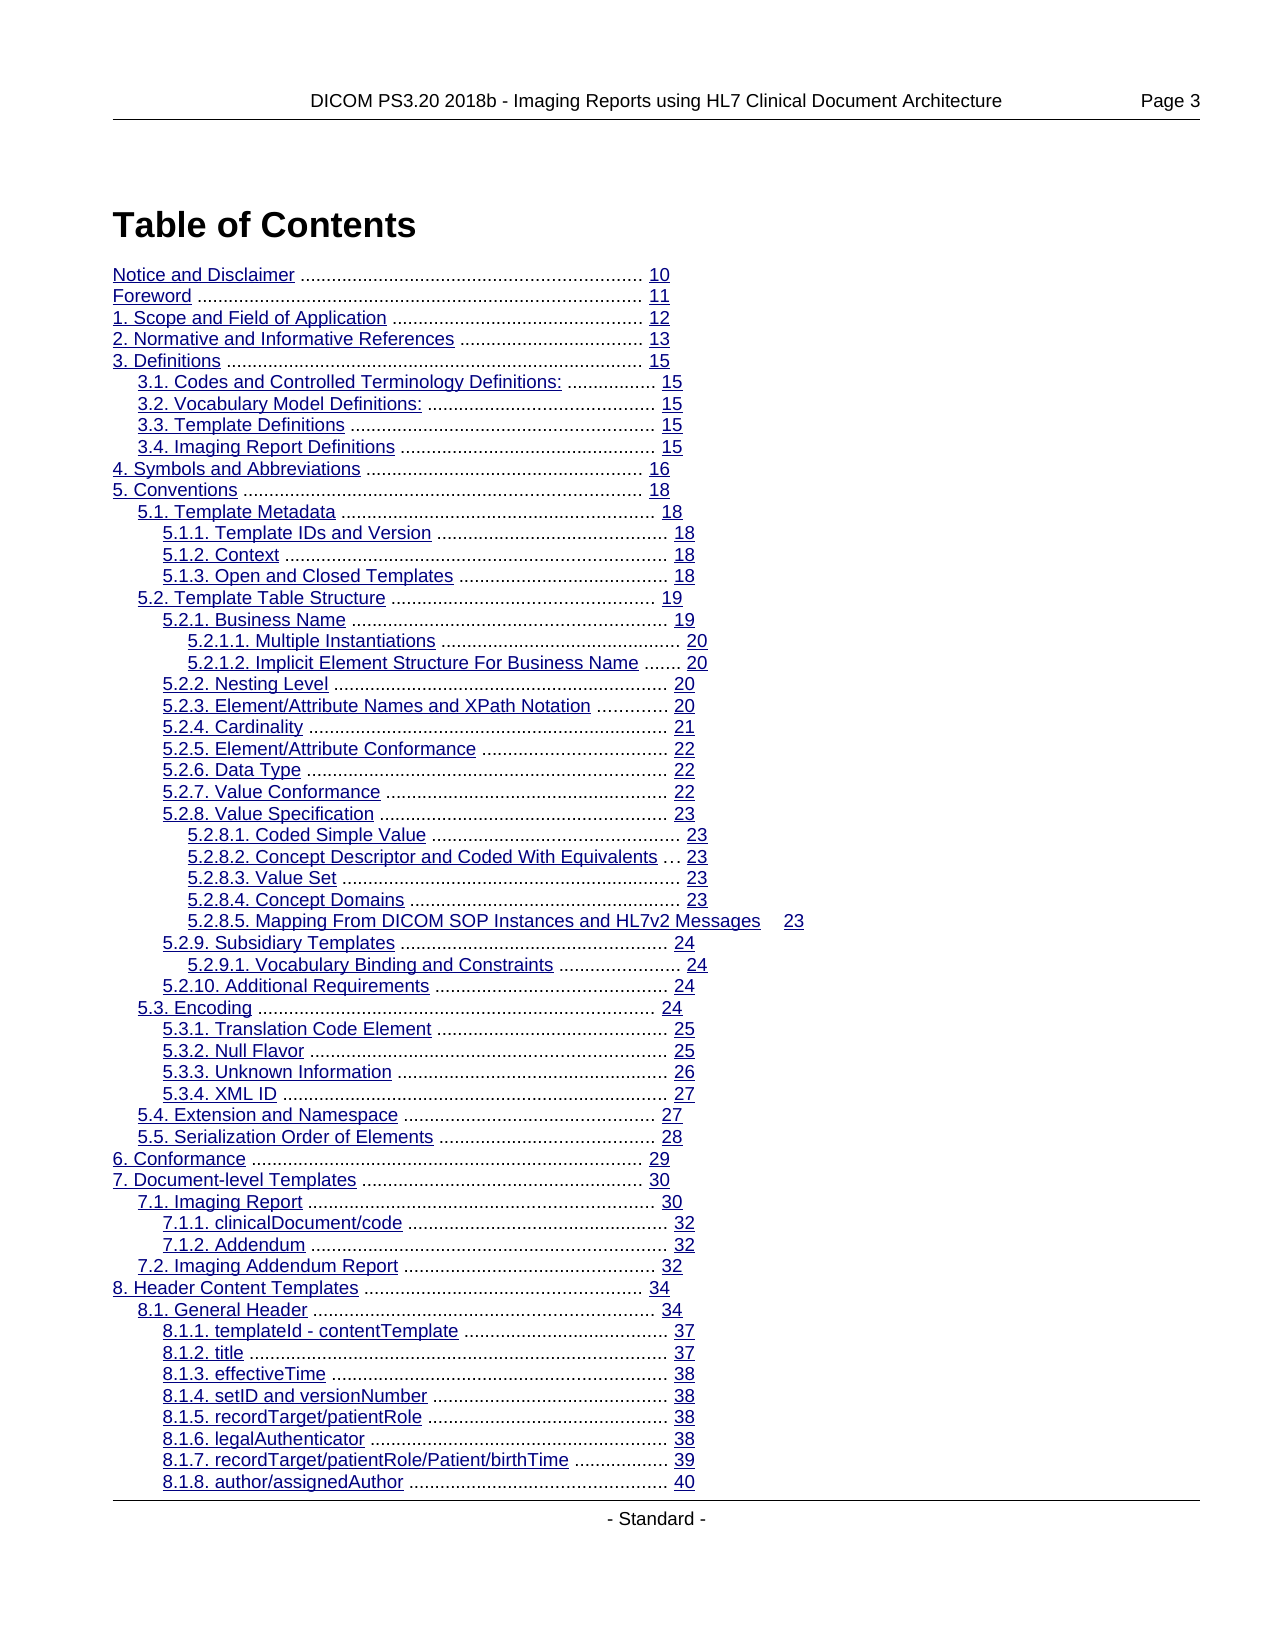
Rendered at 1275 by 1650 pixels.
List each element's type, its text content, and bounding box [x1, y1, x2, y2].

text 5.1.3. Open and Closed Templates 0 [162, 565, 1175, 587]
text 5.2.8. Value Specification 0 [162, 802, 1175, 824]
text Foreword 0 [112, 285, 1175, 306]
text 5.2.5. Element/Attribute Conformance 0 [162, 738, 1175, 759]
text 7.2. Imaging Addendum Report 0 [137, 1255, 1175, 1277]
text 8.1.8. author/assignedAuthor 0 [162, 1471, 1175, 1492]
text 8.1.2. title 0 [162, 1341, 1175, 1363]
text 7.1. Imaging Report 0 [137, 1191, 1175, 1212]
text 8. Header Content Templates 0 [112, 1277, 1175, 1298]
text 5.2.8.1. Coded Simple Value 0 [187, 824, 1175, 846]
text 3. Definitions 0 [112, 349, 1175, 371]
text 5.2.7. Value Conformance 0 [162, 781, 1175, 802]
text 5.2.9.1. Vocabulary Binding and Constraints 0 [187, 953, 1175, 975]
text 5.2.4. Cardinality 0 [162, 716, 1175, 738]
text 5.2. Template Table Structure 0 [137, 587, 1175, 608]
text 4. Symbols and Abbreviations 0 [112, 457, 1175, 479]
text 5.2.8.2. Concept Descriptor and Coded With Equivalents 0 [187, 846, 1175, 867]
text 5.3.4. XML ID 0 [162, 1083, 1175, 1104]
text 5.2.1.1. Multiple Instantiations 0 [187, 630, 1175, 651]
text 5.3.2. Null Flavor 0 [162, 1039, 1175, 1061]
text 5.2.8.3. Value Set 0 [187, 867, 1175, 889]
text 1. Scope and Field of Application 0 [112, 306, 1175, 328]
text 3.3. Template Definitions 0 [137, 414, 1175, 436]
text 5.5. Serialization Order of Elements 0 [137, 1126, 1175, 1147]
text 5. Conventions 0 [112, 479, 1175, 501]
text 3.1. Codes and Controlled Terminology Definitions: 0 [137, 371, 1175, 393]
text 5.2.8.5. Mapping From DICOM SOP Instances and HL7v2 Messages 0 [187, 910, 1175, 932]
text 5.1. Template Metadata 0 [137, 501, 1175, 522]
text 5.1.1. Template IDs and Version 0 [162, 522, 1175, 544]
text Notice and Disclaimer 0 [112, 263, 1175, 285]
text 5.2.1.2. Implicit Element Structure For Business Name 0 [187, 651, 1175, 673]
text 5.2.1. Business Name 0 [162, 608, 1175, 630]
text 3.2. Vocabulary Model Definitions: 0 [137, 393, 1175, 414]
text Table of Contents [112, 204, 1200, 245]
text 7.1.1. clinicalDocument/code 0 [162, 1212, 1175, 1234]
text 8.1.5. recordTarget/patientRole 0 [162, 1406, 1175, 1428]
text 5.4. Extension and Namespace 0 [137, 1104, 1175, 1126]
text 5.2.10. Additional Requirements 0 [162, 975, 1175, 996]
text 6. Conformance 0 [112, 1147, 1175, 1169]
text 5.2.9. Subsidiary Templates 0 [162, 932, 1175, 953]
text 5.3.3. Unknown Information 0 [162, 1061, 1175, 1083]
text 5.2.6. Data Type 0 [162, 759, 1175, 781]
text 5.2.2. Nesting Level 0 [162, 673, 1175, 694]
text 5.1.2. Context 0 [162, 544, 1175, 565]
text 8.1.1. templateId - contentTemplate 0 [162, 1320, 1175, 1341]
text 5.2.3. Element/Attribute Names and XPath Notation 0 [162, 694, 1175, 716]
text 8.1.7. recordTarget/patientRole/Patient/birthTime 0 [162, 1449, 1175, 1471]
text 5.2.8.4. Concept Domains 0 [187, 889, 1175, 910]
text 8.1. General Header 0 [137, 1298, 1175, 1320]
text 5.3.1. Translation Code Element 0 [162, 1018, 1175, 1039]
text 5.3. Encoding 0 [137, 996, 1175, 1018]
text 8.1.3. effectiveTime 0 [162, 1363, 1175, 1384]
text 2. Normative and Informative References 0 [112, 328, 1175, 349]
text 3.4. Imaging Report Definitions 0 [137, 436, 1175, 457]
text 7.1.2. Addendum 0 [162, 1234, 1175, 1255]
text 8.1.6. legalAuthenticator 0 [162, 1428, 1175, 1449]
text 7. Document-level Templates 0 [112, 1169, 1175, 1191]
text 8.1.4. setID and versionNumber 0 [162, 1384, 1175, 1406]
